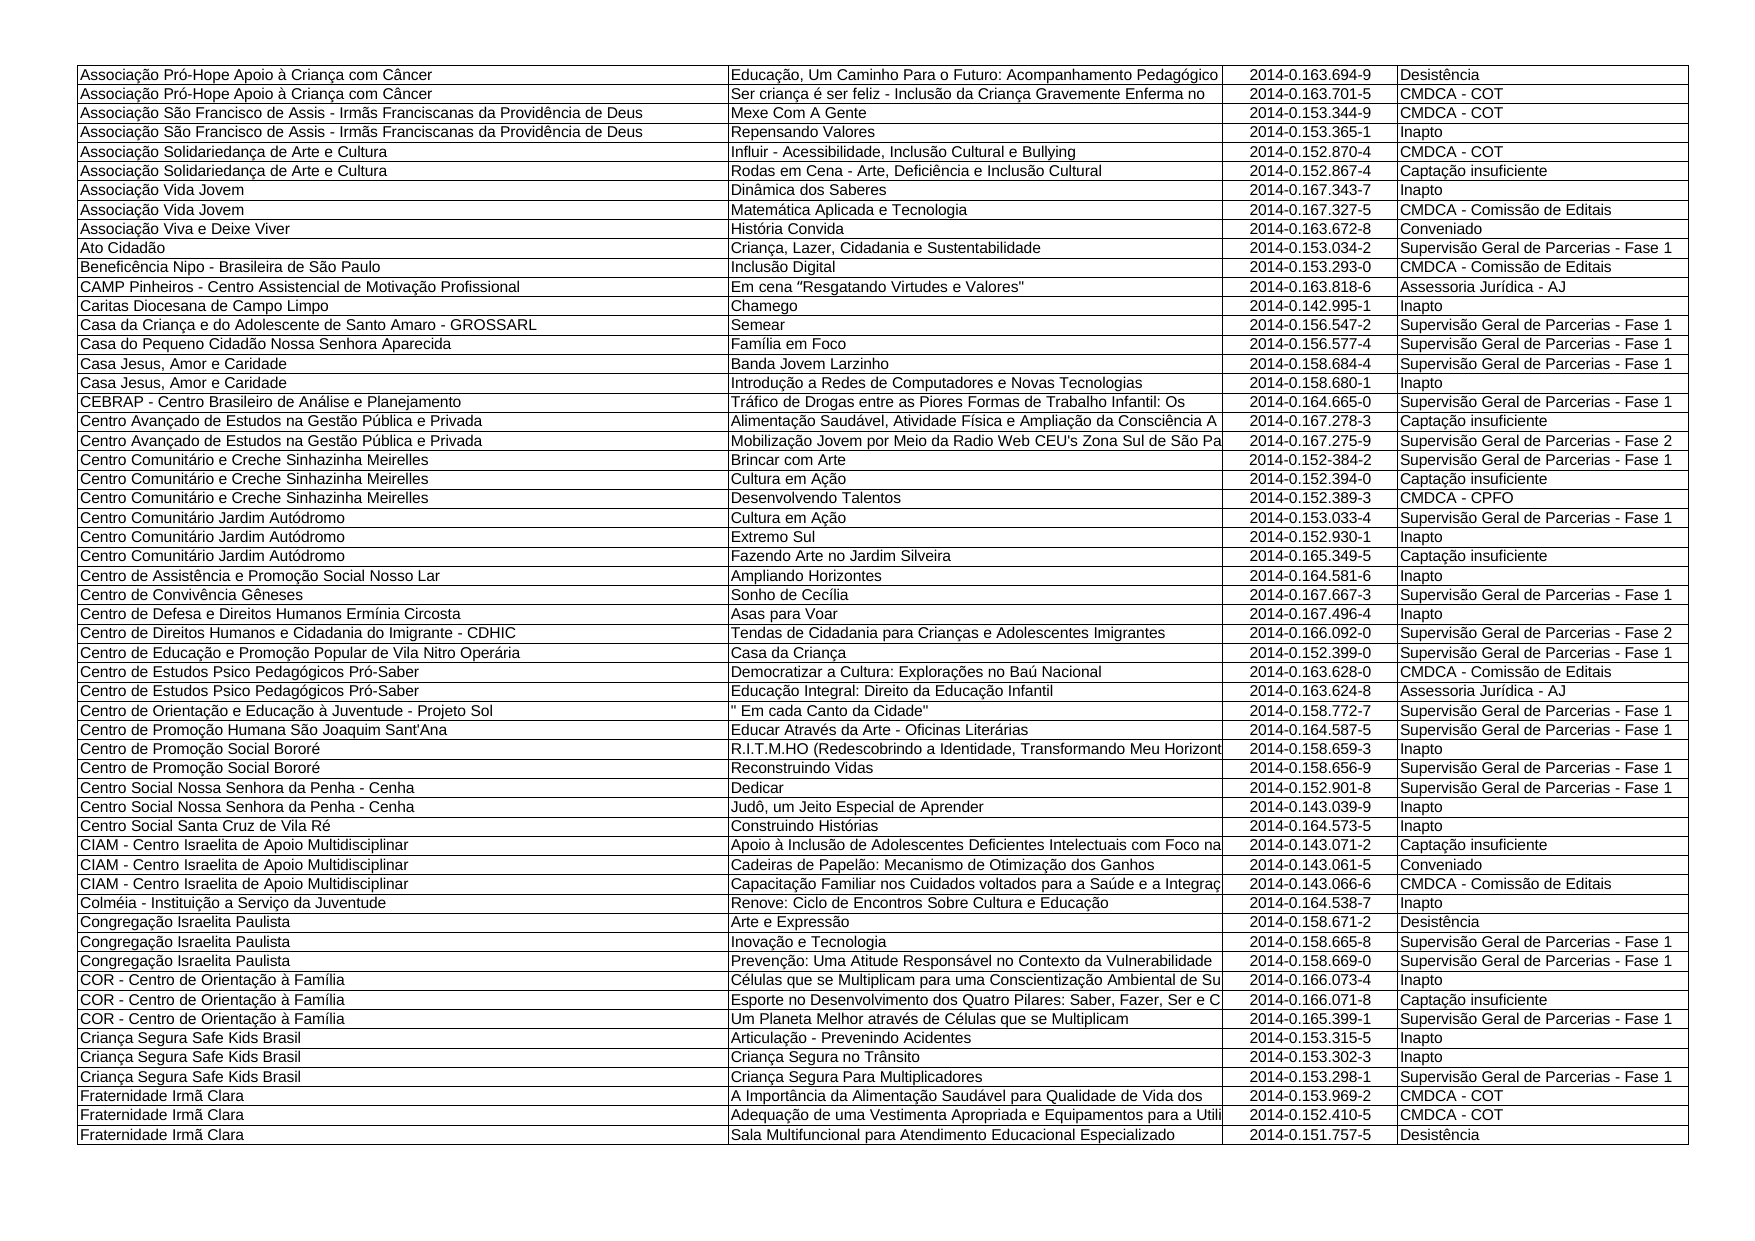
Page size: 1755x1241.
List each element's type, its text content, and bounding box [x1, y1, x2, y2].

table_cell Cultura em Ação [729, 471, 1222, 489]
table_header 2014-0.163.694-9 [1223, 66, 1397, 84]
table_cell Cultura em Ação [729, 509, 1222, 527]
table_cell Fraternidade Irmã Clara [78, 1126, 728, 1144]
table_cell 2014-0.163.701-5 [1223, 85, 1397, 103]
table_cell 2014-0.158.656-9 [1223, 760, 1397, 778]
table_cell 2014-0.158.680-1 [1223, 374, 1397, 392]
table_cell Supervisão Geral de Parcerias - Fase 1 [1398, 239, 1688, 257]
table_cell Centro de Estudos Psico Pedagógicos Pró-Saber [78, 663, 728, 681]
table_cell 2014-0.167.667-3 [1223, 586, 1397, 604]
table_cell CIAM - Centro Israelita de Apoio Multidisciplinar [78, 837, 728, 855]
table_cell Centro Comunitário e Creche Sinhazinha Meirelles [78, 471, 728, 489]
table_cell 2014-0.153.298-1 [1223, 1068, 1397, 1086]
table_cell Supervisão Geral de Parcerias - Fase 1 [1398, 509, 1688, 527]
table_cell Assessoria Jurídica - AJ [1398, 683, 1688, 701]
table_cell Fazendo Arte no Jardim Silveira [729, 548, 1222, 566]
table_cell Asas para Voar [729, 605, 1222, 624]
table_cell 2014-0.158.684-4 [1223, 355, 1397, 373]
table_cell Arte e Expressão [729, 914, 1222, 932]
table_cell Ato Cidadão [78, 239, 728, 257]
table_cell Associação Viva e Deixe Viver [78, 220, 728, 238]
table_cell Rodas em Cena - Arte, Deficiência e Inclusão Cultural [729, 162, 1222, 180]
table_cell Mexe Com A Gente [729, 104, 1222, 123]
table_cell Supervisão Geral de Parcerias - Fase 2 [1398, 625, 1688, 643]
table_cell Inapto [1398, 567, 1688, 585]
table_cell Captação insuficiente [1398, 548, 1688, 566]
table_cell Família em Foco [729, 336, 1222, 354]
table_cell Adequação de uma Vestimenta Apropriada e Equipamentos para a Utili [729, 1106, 1222, 1125]
table_cell Capacitação Familiar nos Cuidados voltados para a Saúde e a Integraç [729, 875, 1222, 893]
table_cell A Importância da Alimentação Saudável para Qualidade de Vida dos As [729, 1087, 1222, 1105]
table_header Associação Pró-Hope Apoio à Criança com Câncer [78, 66, 728, 84]
table_cell Articulação - Prevenindo Acidentes [729, 1029, 1222, 1048]
table_cell Congregação Israelita Paulista [78, 952, 728, 971]
table_cell Introdução a Redes de Computadores e Novas Tecnologias [729, 374, 1222, 392]
table_cell Associação Vida Jovem [78, 181, 728, 200]
table_cell Sala Multifuncional para Atendimento Educacional Especializado [729, 1126, 1222, 1144]
table_cell Criança Segura Safe Kids Brasil [78, 1029, 728, 1048]
table_cell Centro de Estudos Psico Pedagógicos Pró-Saber [78, 683, 728, 701]
table_cell 2014-0.167.327-5 [1223, 201, 1397, 219]
table_cell Inapto [1398, 740, 1688, 758]
table_cell Inapto [1398, 181, 1688, 200]
table_cell 2014-0.166.073-4 [1223, 972, 1397, 990]
table_cell Criança Segura Safe Kids Brasil [78, 1049, 728, 1067]
table_cell Supervisão Geral de Parcerias - Fase 1 [1398, 451, 1688, 469]
table_cell Captação insuficiente [1398, 162, 1688, 180]
table_cell Construindo Histórias [729, 818, 1222, 836]
table_cell 2014-0.166.092-0 [1223, 625, 1397, 643]
table_cell 2014-0.143.066-6 [1223, 875, 1397, 893]
table_cell 2014-0.143.039-9 [1223, 798, 1397, 816]
table_cell Centro de Promoção Humana São Joaquim Sant'Ana [78, 721, 728, 739]
table_cell Casa da Criança [729, 644, 1222, 662]
table_cell Caritas Diocesana de Campo Limpo [78, 297, 728, 315]
table_cell Captação insuficiente [1398, 837, 1688, 855]
table_cell 2014-0.164.573-5 [1223, 818, 1397, 836]
table_cell Mobilização Jovem por Meio da Radio Web CEU's Zona Sul de São Pa [729, 432, 1222, 450]
table_cell 2014-0.165.399-1 [1223, 1010, 1397, 1028]
table_cell Casa do Pequeno Cidadão Nossa Senhora Aparecida [78, 336, 728, 354]
table_cell Conveniado [1398, 856, 1688, 874]
table_cell 2014-0.167.343-7 [1223, 181, 1397, 200]
table_cell Inapto [1398, 124, 1688, 142]
table_cell CAMP Pinheiros - Centro Assistencial de Motivação Profissional [78, 278, 728, 296]
table_cell Congregação Israelita Paulista [78, 933, 728, 951]
table_cell 2014-0.152.870-4 [1223, 143, 1397, 161]
table_cell Supervisão Geral de Parcerias - Fase 1 [1398, 721, 1688, 739]
table_cell 2014-0.164.538-7 [1223, 895, 1397, 913]
table_cell Centro Comunitário e Creche Sinhazinha Meirelles [78, 451, 728, 469]
table_cell CMDCA - COT [1398, 1087, 1688, 1105]
table_cell Prevenção: Uma Atitude Responsável no Contexto da Vulnerabilidade S [729, 952, 1222, 971]
table_cell Supervisão Geral de Parcerias - Fase 1 [1398, 586, 1688, 604]
table_cell Brincar com Arte [729, 451, 1222, 469]
table_cell Banda Jovem Larzinho [729, 355, 1222, 373]
table_cell 2014-0.152.389-3 [1223, 490, 1397, 508]
table_cell Inapto [1398, 798, 1688, 816]
table_cell 2014-0.152-384-2 [1223, 451, 1397, 469]
table_cell Centro Comunitário e Creche Sinhazinha Meirelles [78, 490, 728, 508]
table_cell 2014-0.153.034-2 [1223, 239, 1397, 257]
table_cell Inapto [1398, 374, 1688, 392]
table_cell Em cena “Resgatando Virtudes e Valores" [729, 278, 1222, 296]
table_cell Cadeiras de Papelão: Mecanismo de Otimização dos Ganhos Terapêuti [729, 856, 1222, 874]
table_cell CMDCA - COT [1398, 143, 1688, 161]
table_cell Tráfico de Drogas entre as Piores Formas de Trabalho Infantil: Os Merc [729, 394, 1222, 412]
table_cell 2014-0.163.818-6 [1223, 278, 1397, 296]
table_cell Semear [729, 316, 1222, 334]
table_cell CIAM - Centro Israelita de Apoio Multidisciplinar [78, 875, 728, 893]
table_cell 2014-0.153.365-1 [1223, 124, 1397, 142]
table_cell CMDCA - Comissão de Editais [1398, 259, 1688, 277]
table_cell 2014-0.163.628-0 [1223, 663, 1397, 681]
table_cell Chamego [729, 297, 1222, 315]
table_cell 2014-0.151.757-5 [1223, 1126, 1397, 1144]
table_cell COR - Centro de Orientação à Família [78, 1010, 728, 1028]
table_cell Conveniado [1398, 220, 1688, 238]
table_cell Fraternidade Irmã Clara [78, 1106, 728, 1125]
table_cell CMDCA - COT [1398, 1106, 1688, 1125]
table_cell Matemática Aplicada e Tecnologia [729, 201, 1222, 219]
table_cell 2014-0.152.867-4 [1223, 162, 1397, 180]
table_cell Inapto [1398, 818, 1688, 836]
table_cell Centro de Direitos Humanos e Cidadania do Imigrante - CDHIC [78, 625, 728, 643]
table_cell Associação São Francisco de Assis - Irmãs Franciscanas da Providência de Deus [78, 124, 728, 142]
table_cell Inapto [1398, 605, 1688, 624]
table_cell Centro Social Nossa Senhora da Penha - Cenha [78, 779, 728, 797]
table_cell COR - Centro de Orientação à Família [78, 972, 728, 990]
table_cell Extremo Sul [729, 528, 1222, 547]
table_cell Centro Avançado de Estudos na Gestão Pública e Privada [78, 413, 728, 431]
table_cell Inapto [1398, 1049, 1688, 1067]
table_cell Captação insuficiente [1398, 991, 1688, 1009]
table_cell Supervisão Geral de Parcerias - Fase 1 [1398, 316, 1688, 334]
table_cell Centro de Promoção Social Bororé [78, 760, 728, 778]
table_cell Casa da Criança e do Adolescente de Santo Amaro - GROSSARL [78, 316, 728, 334]
table_cell Inclusão Digital [729, 259, 1222, 277]
table_cell Criança, Lazer, Cidadania e Sustentabilidade [729, 239, 1222, 257]
table_cell 2014-0.152.394-0 [1223, 471, 1397, 489]
table_cell 2014-0.165.349-5 [1223, 548, 1397, 566]
table_cell 2014-0.158.665-8 [1223, 933, 1397, 951]
table_cell 2014-0.152.410-5 [1223, 1106, 1397, 1125]
table_cell 2014-0.142.995-1 [1223, 297, 1397, 315]
table_cell Inapto [1398, 528, 1688, 547]
table_cell Centro Comunitário Jardim Autódromo [78, 528, 728, 547]
table_cell Judô, um Jeito Especial de Aprender [729, 798, 1222, 816]
table_cell Supervisão Geral de Parcerias - Fase 1 [1398, 1068, 1688, 1086]
table_cell 2014-0.167.275-9 [1223, 432, 1397, 450]
table_cell Centro Social Nossa Senhora da Penha - Cenha [78, 798, 728, 816]
table_cell 2014-0.163.624-8 [1223, 683, 1397, 701]
table_cell 2014-0.158.772-7 [1223, 702, 1397, 720]
table_cell Centro Comunitário Jardim Autódromo [78, 509, 728, 527]
table_cell Democratizar a Cultura: Explorações no Baú Nacional [729, 663, 1222, 681]
table_cell Associação Pró-Hope Apoio à Criança com Câncer [78, 85, 728, 103]
table_cell Supervisão Geral de Parcerias - Fase 1 [1398, 933, 1688, 951]
table_cell CMDCA - COT [1398, 85, 1688, 103]
table_cell 2014-0.167.278-3 [1223, 413, 1397, 431]
table_cell Supervisão Geral de Parcerias - Fase 1 [1398, 336, 1688, 354]
table_cell Centro de Orientação e Educação à Juventude - Projeto Sol [78, 702, 728, 720]
table_cell Alimentação Saudável, Atividade Física e Ampliação da Consciência A [729, 413, 1222, 431]
table_cell CMDCA - COT [1398, 104, 1688, 123]
table_cell " Em cada Canto da Cidade" [729, 702, 1222, 720]
table_cell Assessoria Jurídica - AJ [1398, 278, 1688, 296]
table_cell 2014-0.143.071-2 [1223, 837, 1397, 855]
table_cell Centro de Promoção Social Bororé [78, 740, 728, 758]
table_cell 2014-0.153.302-3 [1223, 1049, 1397, 1067]
table_cell Associação Solidariedança de Arte e Cultura [78, 162, 728, 180]
table_cell 2014-0.156.547-2 [1223, 316, 1397, 334]
table_cell Associação Solidariedança de Arte e Cultura [78, 143, 728, 161]
table_cell Centro de Educação e Promoção Popular de Vila Nitro Operária [78, 644, 728, 662]
table_cell Educação Integral: Direito da Educação Infantil [729, 683, 1222, 701]
table_cell Sonho de Cecília [729, 586, 1222, 604]
table_cell 2014-0.164.581-6 [1223, 567, 1397, 585]
table_cell Casa Jesus, Amor e Caridade [78, 374, 728, 392]
table_cell 2014-0.153.344-9 [1223, 104, 1397, 123]
table_cell 2014-0.153.315-5 [1223, 1029, 1397, 1048]
table_cell Associação São Francisco de Assis - Irmãs Franciscanas da Providência de Deus [78, 104, 728, 123]
table_cell História Convida [729, 220, 1222, 238]
table_cell Centro Avançado de Estudos na Gestão Pública e Privada [78, 432, 728, 450]
table_cell Supervisão Geral de Parcerias - Fase 1 [1398, 644, 1688, 662]
table_cell Supervisão Geral de Parcerias - Fase 1 [1398, 702, 1688, 720]
table_cell CMDCA - Comissão de Editais [1398, 875, 1688, 893]
table_cell Centro de Defesa e Direitos Humanos Ermínia Circosta [78, 605, 728, 624]
table_cell Tendas de Cidadania para Crianças e Adolescentes Imigrantes [729, 625, 1222, 643]
table_cell Centro Comunitário Jardim Autódromo [78, 548, 728, 566]
table_cell Inovação e Tecnologia [729, 933, 1222, 951]
table_cell Dinâmica dos Saberes [729, 181, 1222, 200]
table_cell CMDCA - Comissão de Editais [1398, 201, 1688, 219]
table_cell CIAM - Centro Israelita de Apoio Multidisciplinar [78, 856, 728, 874]
table_cell Colméia - Instituição a Serviço da Juventude [78, 895, 728, 913]
table_cell 2014-0.158.669-0 [1223, 952, 1397, 971]
table_cell 2014-0.152.399-0 [1223, 644, 1397, 662]
table_cell Casa Jesus, Amor e Caridade [78, 355, 728, 373]
table_cell Beneficência Nipo - Brasileira de São Paulo [78, 259, 728, 277]
table_cell Células que se Multiplicam para uma Conscientização Ambiental de Su [729, 972, 1222, 990]
table_cell 2014-0.163.672-8 [1223, 220, 1397, 238]
table_cell Supervisão Geral de Parcerias - Fase 1 [1398, 355, 1688, 373]
table_cell CMDCA - Comissão de Editais [1398, 663, 1688, 681]
table_cell Apoio à Inclusão de Adolescentes Deficientes Intelectuais com Foco na [729, 837, 1222, 855]
table_cell 2014-0.156.577-4 [1223, 336, 1397, 354]
table_cell Criança Segura no Trânsito [729, 1049, 1222, 1067]
table_cell Desenvolvendo Talentos [729, 490, 1222, 508]
table_cell Supervisão Geral de Parcerias - Fase 1 [1398, 1010, 1688, 1028]
table_cell 2014-0.164.587-5 [1223, 721, 1397, 739]
table_cell COR - Centro de Orientação à Família [78, 991, 728, 1009]
table_cell Criança Segura Para Multiplicadores [729, 1068, 1222, 1086]
table_cell R.I.T.M.HO (Redescobrindo a Identidade, Transformando Meu Horizont [729, 740, 1222, 758]
table_cell Criança Segura Safe Kids Brasil [78, 1068, 728, 1086]
table_cell Inapto [1398, 972, 1688, 990]
table_cell Centro Social Santa Cruz de Vila Ré [78, 818, 728, 836]
table_cell Influir - Acessibilidade, Inclusão Cultural e Bullying [729, 143, 1222, 161]
table_cell Fraternidade Irmã Clara [78, 1087, 728, 1105]
table_cell Renove: Ciclo de Encontros Sobre Cultura e Educação [729, 895, 1222, 913]
table_cell CMDCA - CPFO [1398, 490, 1688, 508]
table_cell 2014-0.158.671-2 [1223, 914, 1397, 932]
table_cell Captação insuficiente [1398, 413, 1688, 431]
table_cell Supervisão Geral de Parcerias - Fase 1 [1398, 952, 1688, 971]
table_cell Inapto [1398, 1029, 1688, 1048]
table_cell Centro de Convivência Gêneses [78, 586, 728, 604]
table_cell Dedicar [729, 779, 1222, 797]
table_cell 2014-0.166.071-8 [1223, 991, 1397, 1009]
table_cell 2014-0.158.659-3 [1223, 740, 1397, 758]
table_cell 2014-0.164.665-0 [1223, 394, 1397, 412]
table_cell Ser criança é ser feliz - Inclusão da Criança Gravemente Enferma no Pr [729, 85, 1222, 103]
table_cell 2014-0.167.496-4 [1223, 605, 1397, 624]
table_cell Ampliando Horizontes [729, 567, 1222, 585]
table_cell Inapto [1398, 297, 1688, 315]
table_cell Congregação Israelita Paulista [78, 914, 728, 932]
table_header Educação, Um Caminho Para o Futuro: Acompanhamento Pedagógico [729, 66, 1222, 84]
table_cell Um Planeta Melhor através de Células que se Multiplicam [729, 1010, 1222, 1028]
table_cell 2014-0.153.293-0 [1223, 259, 1397, 277]
table_cell Centro de Assistência e Promoção Social Nosso Lar [78, 567, 728, 585]
table_cell Associação Vida Jovem [78, 201, 728, 219]
table_cell Supervisão Geral de Parcerias - Fase 2 [1398, 432, 1688, 450]
table_cell 2014-0.152.901-8 [1223, 779, 1397, 797]
table_cell Supervisão Geral de Parcerias - Fase 1 [1398, 760, 1688, 778]
table_cell Esporte no Desenvolvimento dos Quatro Pilares: Saber, Fazer, Ser e C [729, 991, 1222, 1009]
table_cell Supervisão Geral de Parcerias - Fase 1 [1398, 779, 1688, 797]
table_cell Inapto [1398, 895, 1688, 913]
table_cell 2014-0.153.033-4 [1223, 509, 1397, 527]
table_cell 2014-0.152.930-1 [1223, 528, 1397, 547]
table_cell 2014-0.153.969-2 [1223, 1087, 1397, 1105]
table_cell Desistência [1398, 914, 1688, 932]
table_cell Reconstruindo Vidas [729, 760, 1222, 778]
table_cell Desistência [1398, 1126, 1688, 1144]
table_cell CEBRAP - Centro Brasileiro de Análise e Planejamento [78, 394, 728, 412]
table_cell Educar Através da Arte - Oficinas Literárias [729, 721, 1222, 739]
table_header Desistência [1398, 66, 1688, 84]
table_cell Captação insuficiente [1398, 471, 1688, 489]
table_cell 2014-0.143.061-5 [1223, 856, 1397, 874]
table_cell Supervisão Geral de Parcerias - Fase 1 [1398, 394, 1688, 412]
table_cell Repensando Valores [729, 124, 1222, 142]
